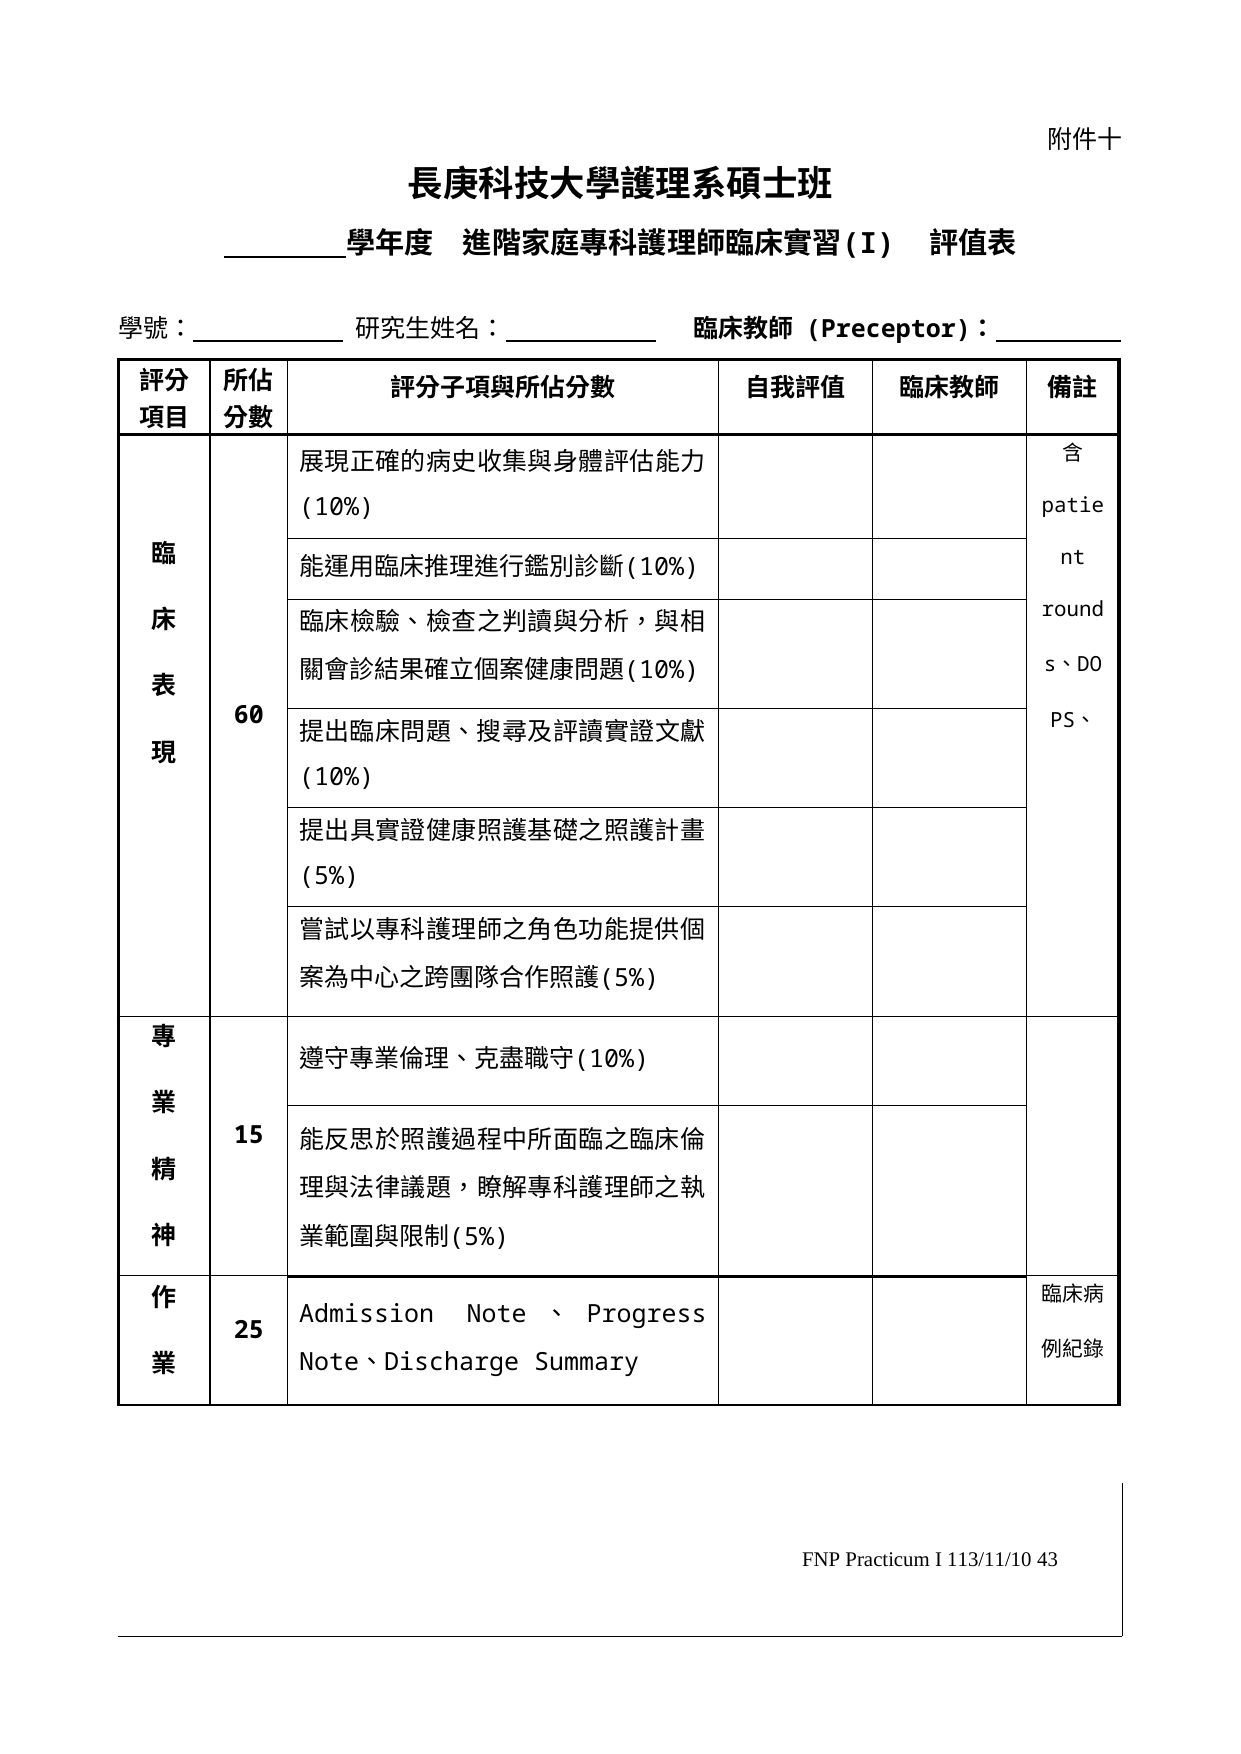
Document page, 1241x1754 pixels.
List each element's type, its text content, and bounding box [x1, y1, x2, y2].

table_cell 嘗試以專科護理師之角色功能提供個案為中心之跨團隊合作照護(5%) [288, 907, 718, 1016]
text 學年度 進階家庭專科護理師臨床實習(I) 評值表 [118, 219, 1122, 262]
table_cell 能反思於照護過程中所面臨之臨床倫理與法律議題，瞭解專科護理師之執業範圍與限制(5%) [288, 1106, 718, 1275]
table_cell 含patient rounds、DOPS、 [1027, 436, 1117, 1016]
table_cell Admission Note、Progress Note、Discharge Summary [288, 1278, 718, 1404]
table_cell 臨床檢驗、檢查之判讀與分析，與相關會診結果確立個案健康問題(10%) [288, 600, 718, 708]
table_cell [719, 1106, 872, 1275]
text 學號： 研究生姓名： 臨床教師 (Preceptor)： [118, 309, 1122, 345]
table_cell 臨 床 表 現 [120, 436, 209, 1016]
table_cell [719, 539, 872, 598]
table_cell [719, 436, 872, 537]
table_cell [873, 1017, 1026, 1105]
table_cell 作 業 [120, 1276, 209, 1404]
table_cell 臨床病例紀錄 [1027, 1276, 1117, 1404]
table_header 評分 項目 [120, 361, 209, 433]
table_cell 提出具實證健康照護基礎之照護計畫(5%) [288, 808, 718, 906]
table_cell [873, 709, 1026, 807]
table_cell [719, 1017, 872, 1105]
table_header 自我評值 [719, 361, 872, 433]
table_cell 能運用臨床推理進行鑑別診斷(10%) [288, 539, 718, 598]
table_cell 25 [211, 1276, 287, 1404]
table_cell 60 [211, 436, 287, 1016]
table_cell [1027, 1017, 1117, 1275]
text 長庚科技大學護理系碩士班 [118, 156, 1122, 207]
table_header 臨床教師 [873, 361, 1026, 433]
table_cell [873, 907, 1026, 1016]
table_cell [873, 436, 1026, 537]
table_cell 遵守專業倫理、克盡職守(10%) [288, 1017, 718, 1105]
table_header 備註 [1027, 361, 1117, 433]
table_cell 專 業 精 神 [120, 1017, 209, 1275]
table_header 所佔 分數 [211, 361, 287, 433]
table_cell [873, 808, 1026, 906]
table_cell [719, 1278, 872, 1404]
text 附件十 [118, 118, 1122, 156]
table_cell 提出臨床問題、搜尋及評讀實證文獻(10%) [288, 709, 718, 807]
table_cell [719, 907, 872, 1016]
table_cell 展現正確的病史收集與身體評估能力(10%) [288, 436, 718, 537]
table_cell [873, 539, 1026, 598]
table_cell [873, 1106, 1026, 1275]
table_cell [873, 1278, 1026, 1404]
table_header 評分子項與所佔分數 [288, 361, 718, 433]
table_cell [719, 808, 872, 906]
table_cell [873, 600, 1026, 708]
table_cell [719, 600, 872, 708]
table_cell 15 [211, 1017, 287, 1275]
table_cell [719, 709, 872, 807]
